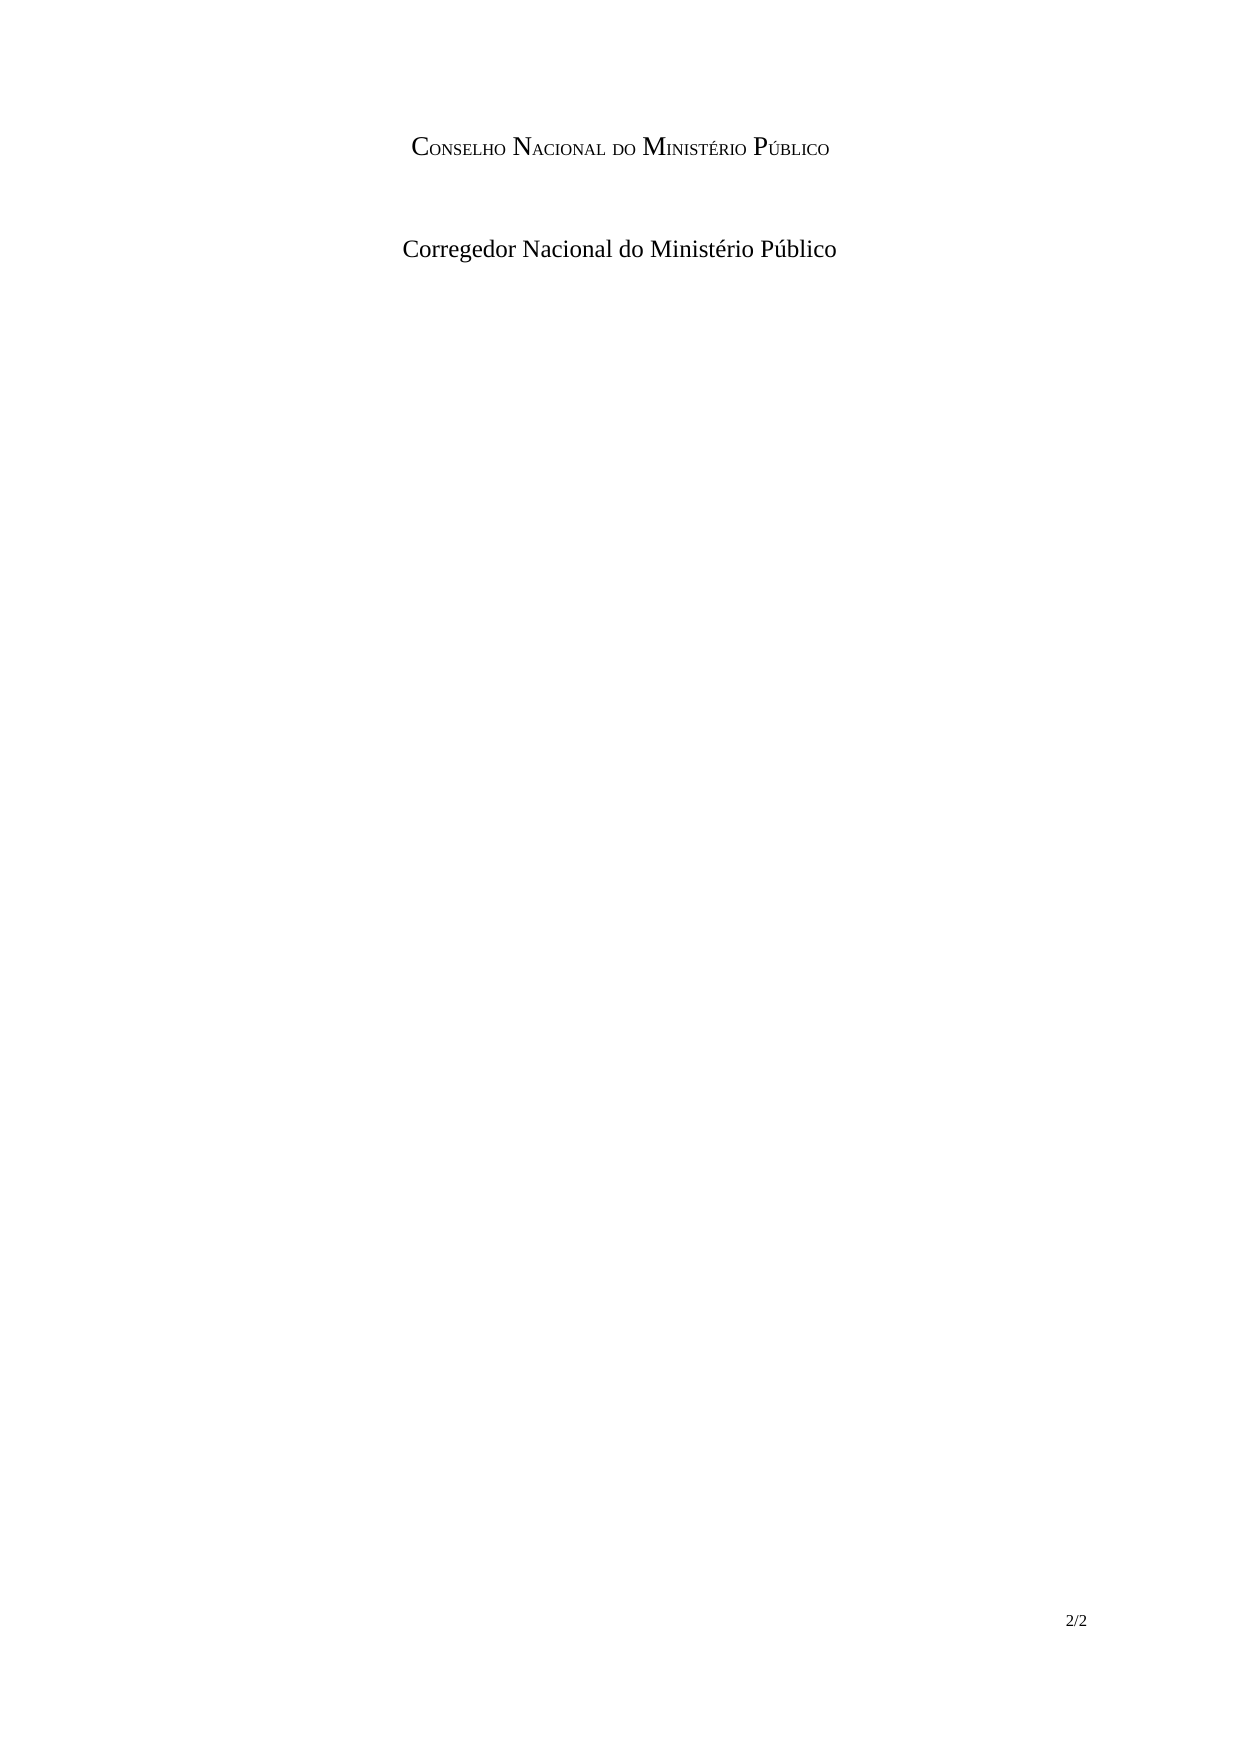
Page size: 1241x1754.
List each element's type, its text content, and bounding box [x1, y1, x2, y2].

text Corregedor Nacional do Ministério Público [146, 234, 1093, 263]
